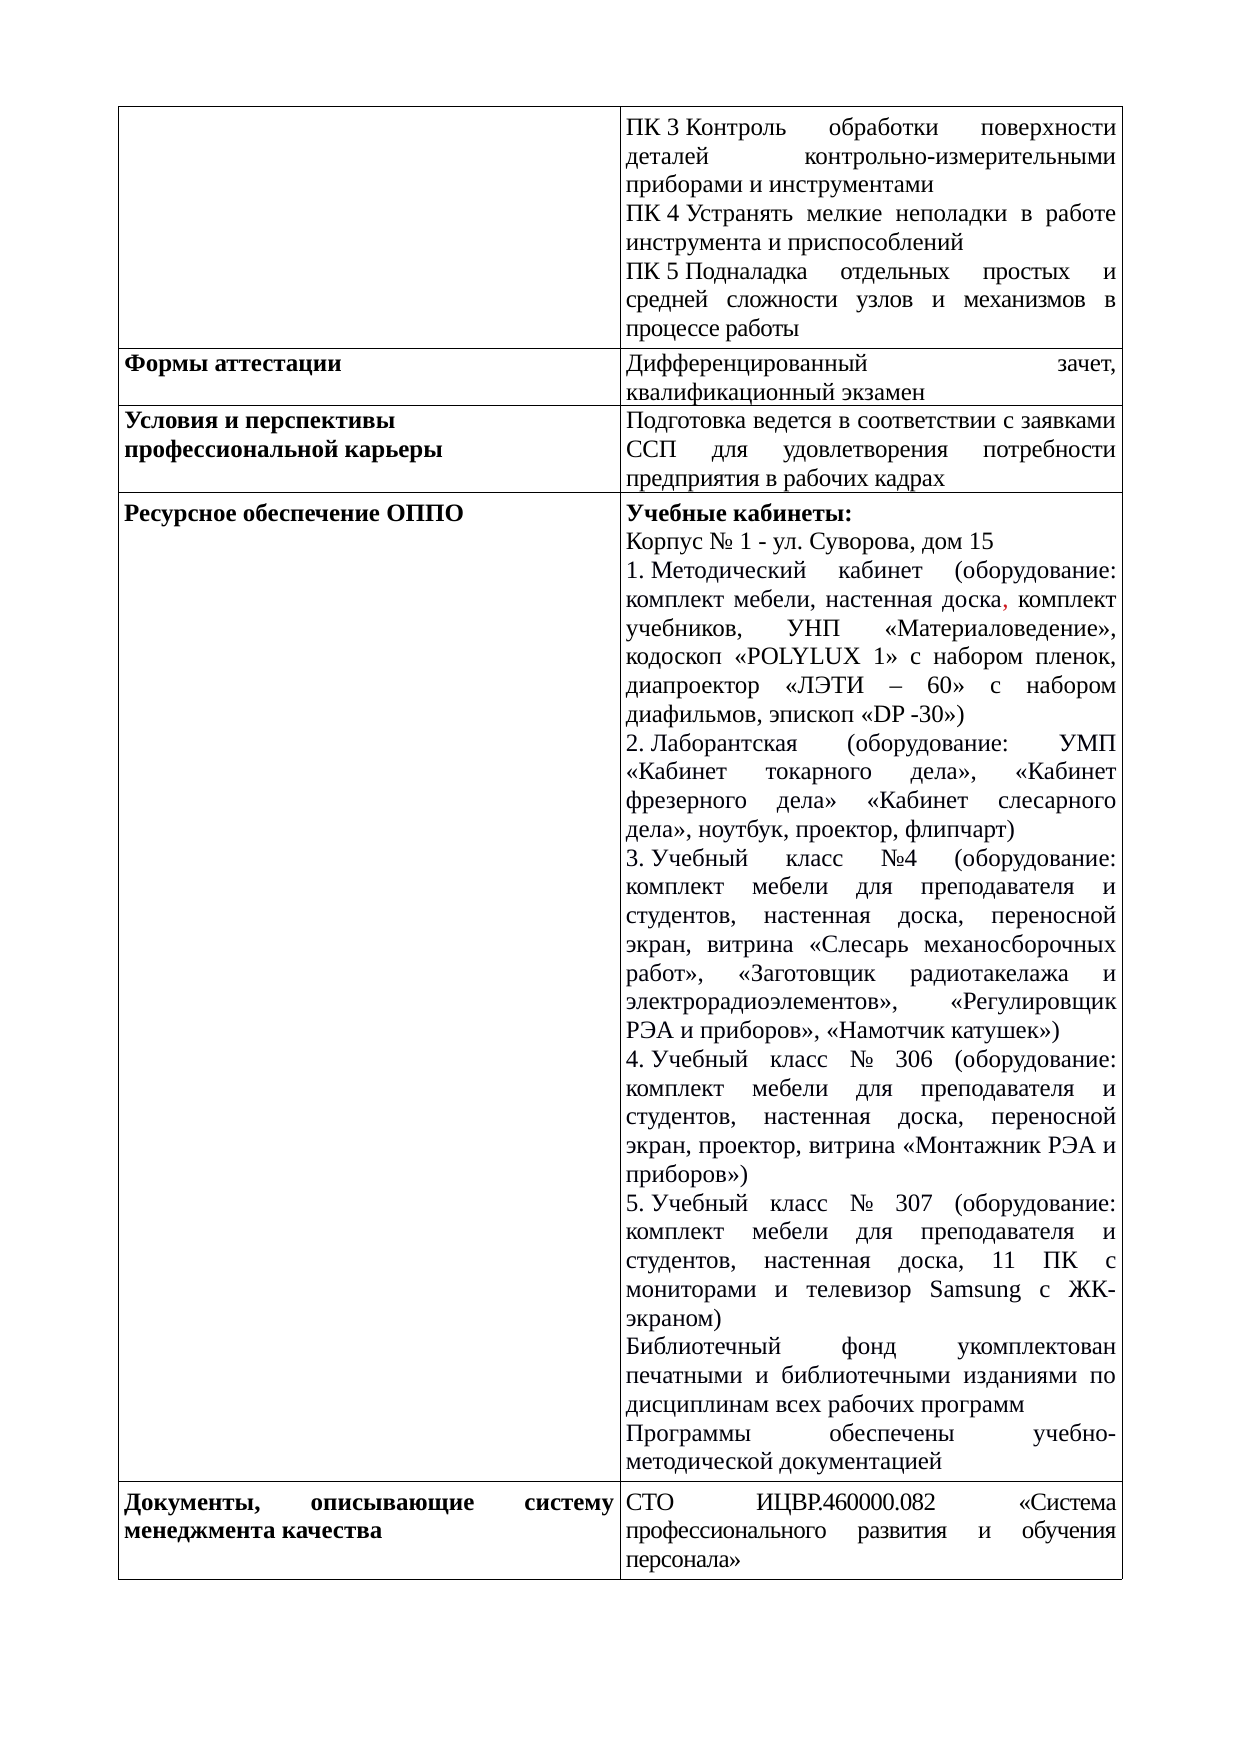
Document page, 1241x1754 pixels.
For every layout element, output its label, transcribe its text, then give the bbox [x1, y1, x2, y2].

table_cell Формы аттестации [119, 349, 620, 405]
table_cell Ресурсное обеспечение ОППО [119, 493, 620, 1481]
table_cell Условия и перспективы профессиональной карьеры [119, 406, 620, 492]
table_cell Документы, описывающие систему менеджмента качества [119, 1482, 620, 1579]
table_cell Подготовка ведется в соответствии с заявками ССП для удовлетворения потребности предприятия в рабочих кадрах [621, 406, 1122, 492]
table_cell СТО ИЦВР.460000.082 «Система профессионального развития и обучения персонала» [621, 1482, 1122, 1579]
table_cell [119, 107, 620, 348]
table_cell Дифференцированный зачет, квалификационный экзамен [621, 349, 1122, 405]
table_cell Учебные кабинеты: Корпус № 1 - ул. Суворова, дом 15 1. Методический кабинет (оборудование: комплект мебели, настенная доска, комплект учебников, УНП «Материаловедение», кодоскоп «POLYLUX 1» с набором пленок, диапроектор «ЛЭТИ – 60» с набором диафильмов, эпископ «DP -30») 2. Лаборантская (оборудование: УМП «Кабинет токарного дела», «Кабинет фрезерного дела» «Кабинет слесарного дела», ноутбук, проектор, флипчарт) 3. Учебный класс №4 (оборудование: комплект мебели для преподавателя и студентов, настенная доска, переносной экран, витрина «Слесарь механосборочных работ», «Заготовщик радиотакелажа и электрорадиоэлементов», «Регулировщик РЭА и приборов», «Намотчик катушек») 4. Учебный класс № 306 (оборудование: комплект мебели для преподавателя и студентов, настенная доска, переносной экран, проектор, витрина «Монтажник РЭА и приборов») 5. Учебный класс № 307 (оборудование: комплект мебели для преподавателя и студентов, настенная доска, 11 ПК c мониторами и телевизор Samsung с ЖК-экраном) Библиотечный фонд укомплектован печатными и библиотечными изданиями по дисциплинам всех рабочих программ Программы обеспечены учебно-методической документацией [621, 493, 1122, 1481]
table_cell ПК 3 Контроль обработки поверхности деталей контрольно-измерительными приборами и инструментами ПК 4 Устранять мелкие неполадки в работе инструмента и приспособлений ПК 5 Подналадка отдельных простых и средней сложности узлов и механизмов в процессе работы [621, 107, 1122, 348]
